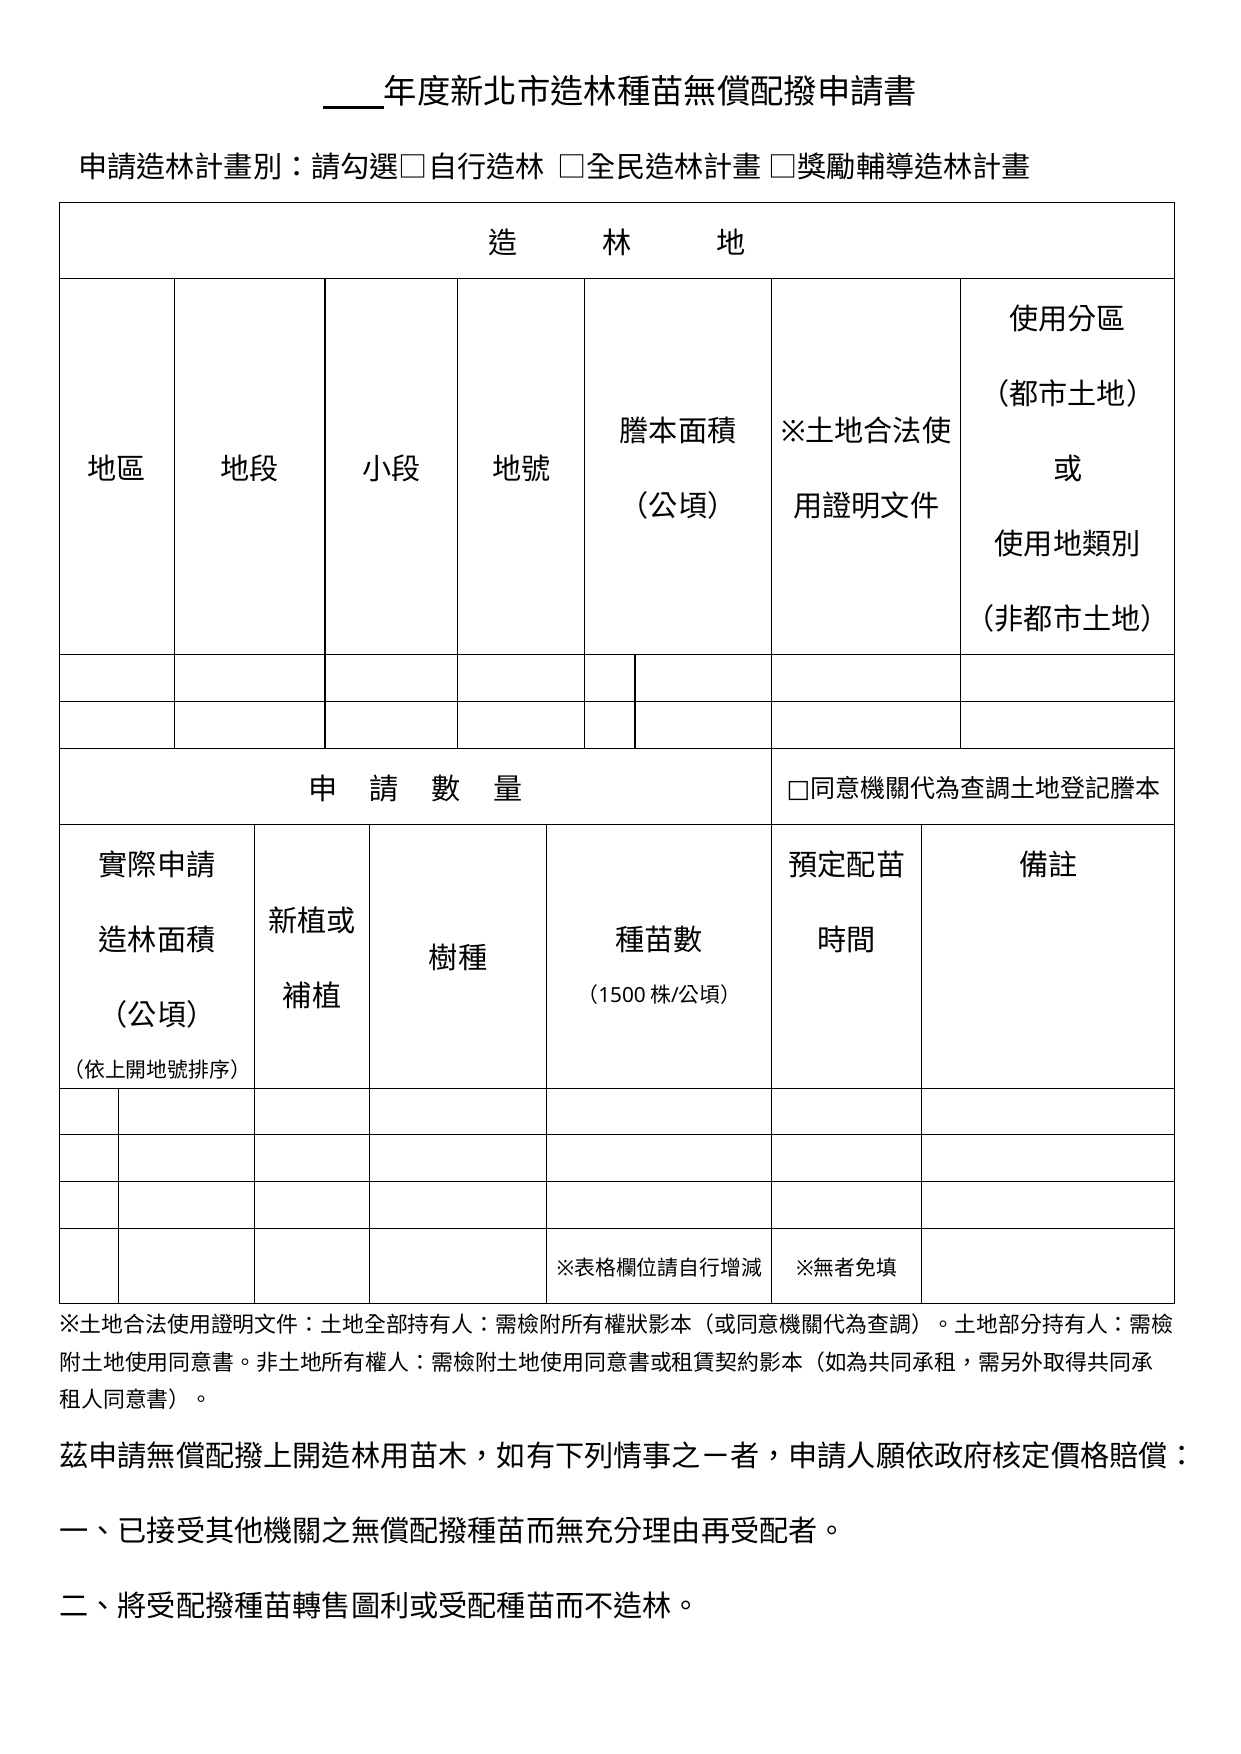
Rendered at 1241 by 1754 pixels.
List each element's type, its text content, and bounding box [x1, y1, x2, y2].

table_cell [458, 655, 584, 701]
table_cell [175, 702, 324, 748]
table_cell [326, 702, 457, 748]
text 一、已接受其他機關之無償配撥種苗而無充分理由再受配者。 [59, 1492, 1181, 1567]
table_cell [326, 655, 457, 701]
table_cell [255, 1089, 369, 1134]
table_cell [772, 1089, 921, 1134]
table_cell 實際申請 造林面積 （公頃） （依上開地號排序） [60, 825, 254, 1087]
text ※土地合法使用證明文件：土地全部持有人：需檢附所有權狀影本（或同意機關代為查調）。土地部分持有人：需檢 [59, 1304, 1181, 1342]
table_cell [370, 1229, 546, 1303]
table_cell [585, 655, 634, 701]
table_cell [255, 1135, 369, 1181]
text 租人同意書）。 [59, 1379, 1181, 1417]
text 附土地使用同意書。非土地所有權人：需檢附土地使用同意書或租賃契約影本（如為共同承租，需另外取得共同承 [59, 1342, 1181, 1379]
table_cell [636, 655, 771, 701]
table_cell [547, 1089, 771, 1134]
table_cell ※無者免填 [772, 1229, 921, 1303]
table_cell [370, 1182, 546, 1228]
table_cell [922, 1089, 1174, 1134]
table_cell [60, 1182, 118, 1228]
text 年度新北市造林種苗無償配撥申請書 [59, 52, 1181, 127]
table_cell [119, 1182, 254, 1228]
table_cell [458, 702, 584, 748]
table_cell 預定配苗時間 [772, 825, 921, 1087]
table_cell [772, 1135, 921, 1181]
table_cell [370, 1089, 546, 1134]
table_cell [60, 1089, 118, 1134]
table_cell □同意機關代為查調土地登記謄本 [772, 749, 1174, 824]
table_cell [255, 1182, 369, 1228]
table_cell 謄本面積 （公頃） [585, 279, 771, 654]
table_cell [255, 1229, 369, 1303]
table_cell [922, 1135, 1174, 1181]
table_cell 種苗數 （1500株/公頃） [547, 825, 771, 1087]
table_cell [961, 702, 1174, 748]
table_cell [772, 702, 960, 748]
table_cell 使用分區 （都市土地） 或 使用地類別 （非都市土地） [961, 279, 1174, 654]
table_cell ※土地合法使用證明文件 [772, 279, 960, 654]
table_cell [547, 1182, 771, 1228]
table_cell 小段 [326, 279, 457, 654]
table_cell 備註 [922, 825, 1174, 1087]
table_cell 地號 [458, 279, 584, 654]
table_cell 樹種 [370, 825, 546, 1087]
table_cell [370, 1135, 546, 1181]
table_cell [175, 655, 324, 701]
table_cell [119, 1229, 254, 1303]
table_cell [961, 655, 1174, 701]
table_cell [119, 1135, 254, 1181]
table_cell [547, 1135, 771, 1181]
table_cell 新植或 補植 [255, 825, 369, 1087]
table_cell [772, 655, 960, 701]
table_cell [585, 702, 634, 748]
table_cell [772, 1182, 921, 1228]
table_cell [119, 1089, 254, 1134]
table_cell [60, 1229, 118, 1303]
table_cell [60, 702, 174, 748]
text 申請造林計畫別：請勾選□自行造林 □全民造林計畫 □獎勵輔導造林計畫 [78, 127, 1181, 202]
table_cell [60, 655, 174, 701]
table_cell 申 請 數 量 [60, 749, 771, 824]
table_cell [922, 1182, 1174, 1228]
table_cell ※表格欄位請自行增減 [547, 1229, 771, 1303]
text 二、將受配撥種苗轉售圖利或受配種苗而不造林。 [59, 1567, 1181, 1642]
table_cell 地區 [60, 279, 174, 654]
table_cell [60, 1135, 118, 1181]
table_cell 地段 [175, 279, 324, 654]
table_cell [922, 1229, 1174, 1303]
table_cell [636, 702, 771, 748]
table_header 造 林 地 [60, 203, 1174, 278]
text 茲申請無償配撥上開造林用苗木，如有下列情事之ㄧ者，申請人願依政府核定價格賠償： [59, 1417, 1181, 1492]
